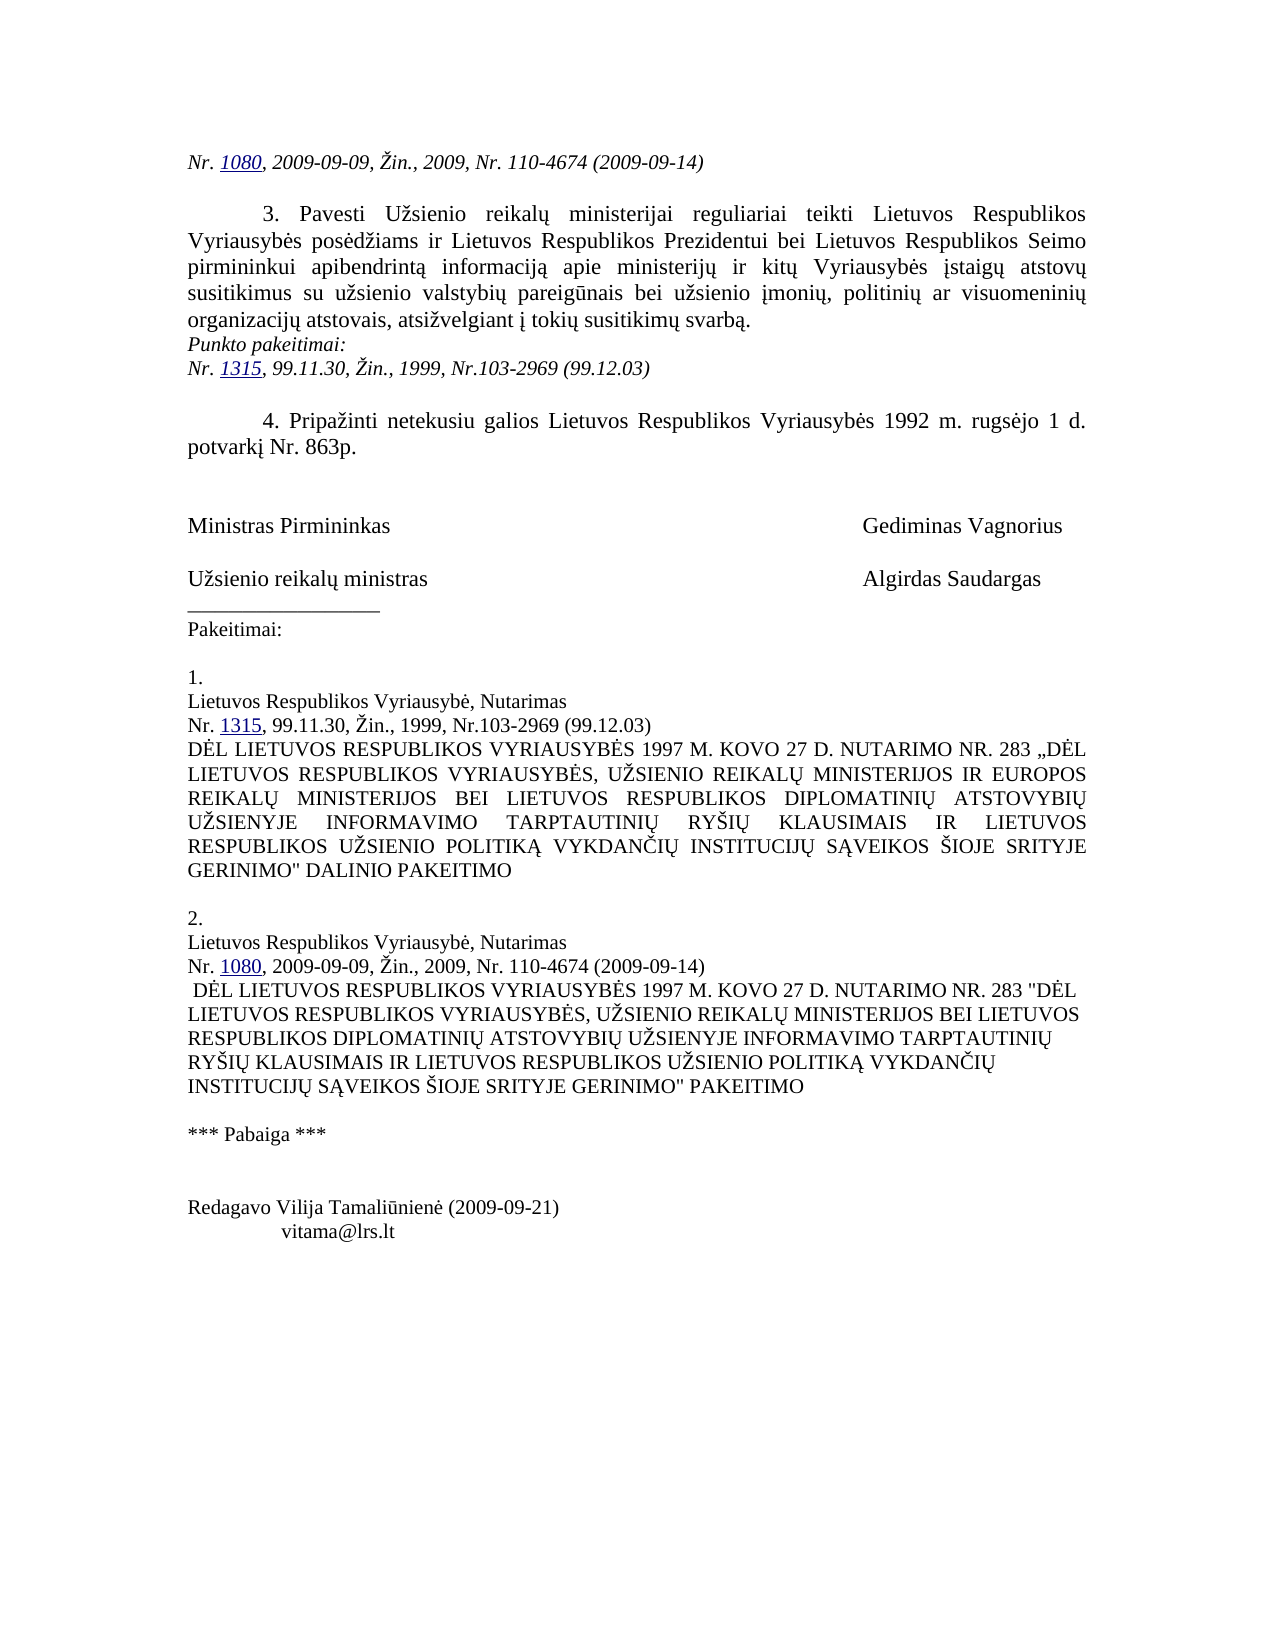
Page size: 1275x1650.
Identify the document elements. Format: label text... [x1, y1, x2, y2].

text Nr. 1080, 2009-09-09, Žin., 2009, Nr. 110-4674 (2009-09-14) [187, 954, 1087, 978]
text Ministras Pirmininkas Gediminas Vagnorius [187, 512, 1087, 538]
text 4. Pripažinti netekusiu galios Lietuvos Respublikos Vyriausybės 1992 m. rugsėjo 1 d. potvarkį Nr. 863p. [187, 407, 1087, 459]
text DĖL LIETUVOS RESPUBLIKOS VYRIAUSYBĖS 1997 M. KOVO 27 D. NUTARIMO NR. 283 "DĖL LIETUVOS RESPUBLIKOS VYRIAUSYBĖS, UŽSIENIO REIKALŲ MINISTERIJOS BEI LIETUVOS RESPUBLIKOS DIPLOMATINIŲ ATSTOVYBIŲ UŽSIENYJE INFORMAVIMO TARPTAUTINIŲ RYŠIŲ KLAUSIMAIS IR LIETUVOS RESPUBLIKOS UŽSIENIO POLITIKĄ VYKDANČIŲ INSTITUCIJŲ SĄVEIKOS ŠIOJE SRITYJE GERINIMO" PAKEITIMO [187, 978, 1087, 1098]
text DĖL LIETUVOS RESPUBLIKOS VYRIAUSYBĖS 1997 M. KOVO 27 D. NUTARIMO NR. 283 „DĖL LIETUVOS RESPUBLIKOS VYRIAUSYBĖS, UŽSIENIO REIKALŲ MINISTERIJOS IR EUROPOS REIKALŲ MINISTERIJOS BEI LIETUVOS RESPUBLIKOS DIPLOMATINIŲ ATSTOVYBIŲ UŽSIENYJE INFORMAVIMO TARPTAUTINIŲ RYŠIŲ KLAUSIMAIS IR LIETUVOS RESPUBLIKOS UŽSIENIO POLITIKĄ VYKDANČIŲ INSTITUCIJŲ SĄVEIKOS ŠIOJE SRITYJE GERINIMO" DALINIO PAKEITIMO [187, 737, 1087, 882]
text Lietuvos Respublikos Vyriausybė, Nutarimas [187, 930, 1087, 954]
text Nr. 1315, 99.11.30, Žin., 1999, Nr.103-2969 (99.12.03) [187, 356, 1087, 380]
text Nr. 1315, 99.11.30, Žin., 1999, Nr.103-2969 (99.12.03) [187, 713, 1087, 737]
text Redagavo Vilija Tamaliūnienė (2009-09-21) [187, 1194, 1087, 1219]
text Užsienio reikalų ministras Algirdas Saudargas [187, 565, 1087, 591]
text 2. [187, 906, 1087, 930]
text *** Pabaiga *** [187, 1122, 1087, 1146]
text 1. [187, 665, 1087, 689]
text 3. Pavesti Užsienio reikalų ministerijai reguliariai teikti Lietuvos Respublikos Vyriausybės posėdžiams ir Lietuvos Respublikos Prezidentui bei Lietuvos Respublikos Seimo pirmininkui apibendrintą informaciją apie ministerijų ir kitų Vyriausybės įstaigų atstovų susitikimus su užsienio valstybių pareigūnais bei užsienio įmonių, politinių ar visuomeninių organizacijų atstovais, atsižvelgiant į tokių susitikimų svarbą. [187, 200, 1087, 332]
text Pakeitimai: [187, 617, 1087, 641]
text Lietuvos Respublikos Vyriausybė, Nutarimas [187, 689, 1087, 713]
text ______________ [187, 591, 1087, 617]
text Nr. 1080, 2009-09-09, Žin., 2009, Nr. 110-4674 (2009-09-14) [187, 150, 1087, 174]
text Punkto pakeitimai: [187, 332, 1087, 356]
text vitama@lrs.lt [187, 1219, 1087, 1243]
